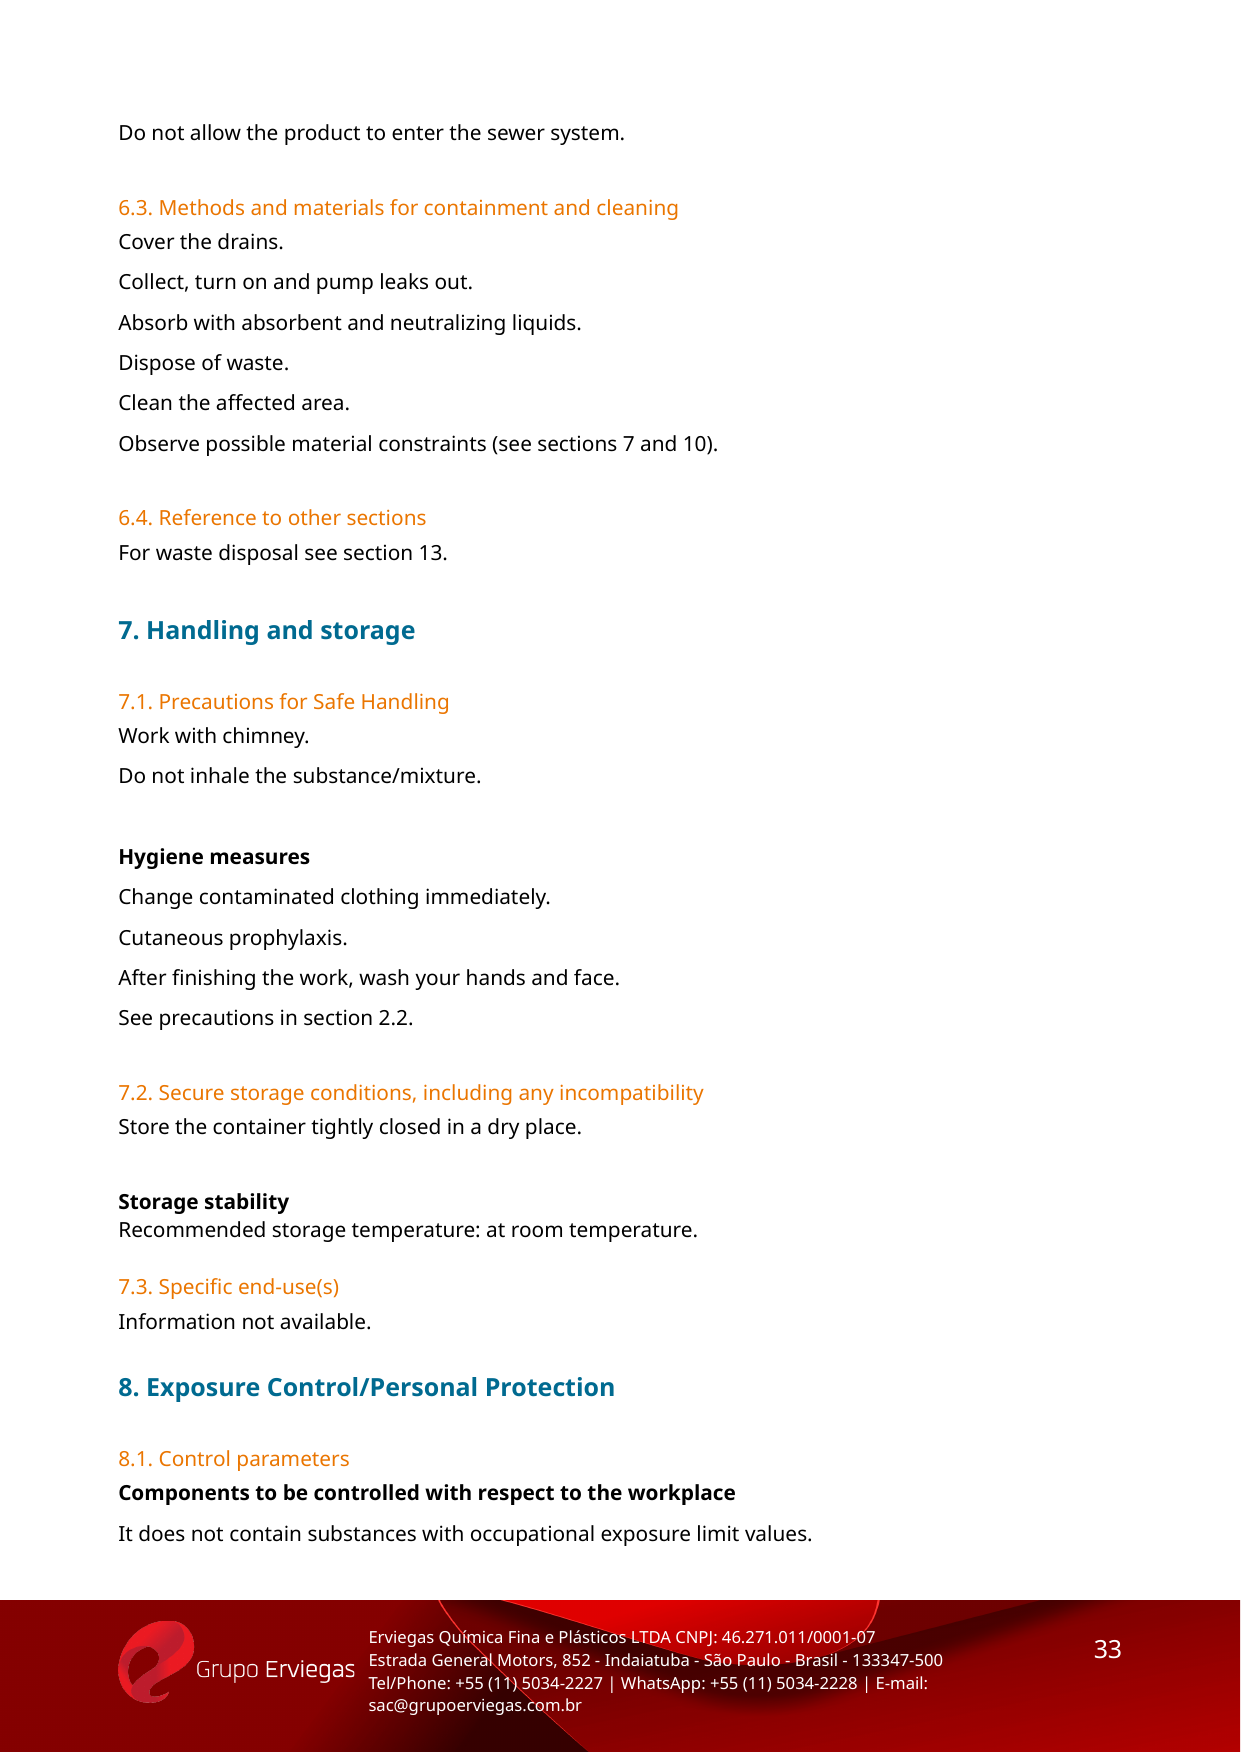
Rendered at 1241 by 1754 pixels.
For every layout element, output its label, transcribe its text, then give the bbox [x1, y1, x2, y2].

text Cutaneous prophylaxis. [118, 923, 1122, 951]
text Collect, turn on and pump leaks out. [118, 267, 1122, 296]
list 6.4. Reference to other sections [118, 503, 1122, 532]
text Cover the drains. [118, 227, 1122, 256]
text Change contaminated clothing immediately. [118, 882, 1122, 911]
text Dispose of waste. [118, 348, 1122, 377]
list 7. Handling and storage [118, 612, 1122, 647]
list 6.3. Methods and materials for containment and cleaning [118, 193, 1122, 221]
list Storage stability [118, 1187, 1122, 1216]
list Recommended storage temperature: at room temperature. [118, 1216, 1122, 1244]
text It does not contain substances with occupational exposure limit values. [118, 1519, 1122, 1547]
text After finishing the work, wash your hands and face. [118, 963, 1122, 992]
text Hygiene measures [118, 842, 1122, 871]
list 7.3. Specific end-use(s) [118, 1272, 1122, 1301]
text For waste disposal see section 13. [118, 538, 1122, 566]
text Do not allow the product to enter the sewer system. [118, 118, 1122, 147]
list 7.2. Secure storage conditions, including any incompatibility [118, 1078, 1122, 1107]
text Absorb with absorbent and neutralizing liquids. [118, 308, 1122, 336]
text Store the container tightly closed in a dry place. [118, 1112, 1122, 1141]
list 8. Exposure Control/Personal Protection [118, 1370, 1122, 1404]
text Do not inhale the substance/mixture. [118, 762, 1122, 790]
text Observe possible material constraints (see sections 7 and 10). [118, 429, 1122, 457]
text Components to be controlled with respect to the workplace [118, 1478, 1122, 1507]
text See precautions in section 2.2. [118, 1003, 1122, 1032]
text Work with chimney. [118, 721, 1122, 750]
list 7.1. Precautions for Safe Handling [118, 687, 1122, 715]
list 8.1. Control parameters [118, 1444, 1122, 1472]
picture [118, 1621, 355, 1703]
text Clean the affected area. [118, 388, 1122, 417]
text Information not available. [118, 1307, 1122, 1335]
